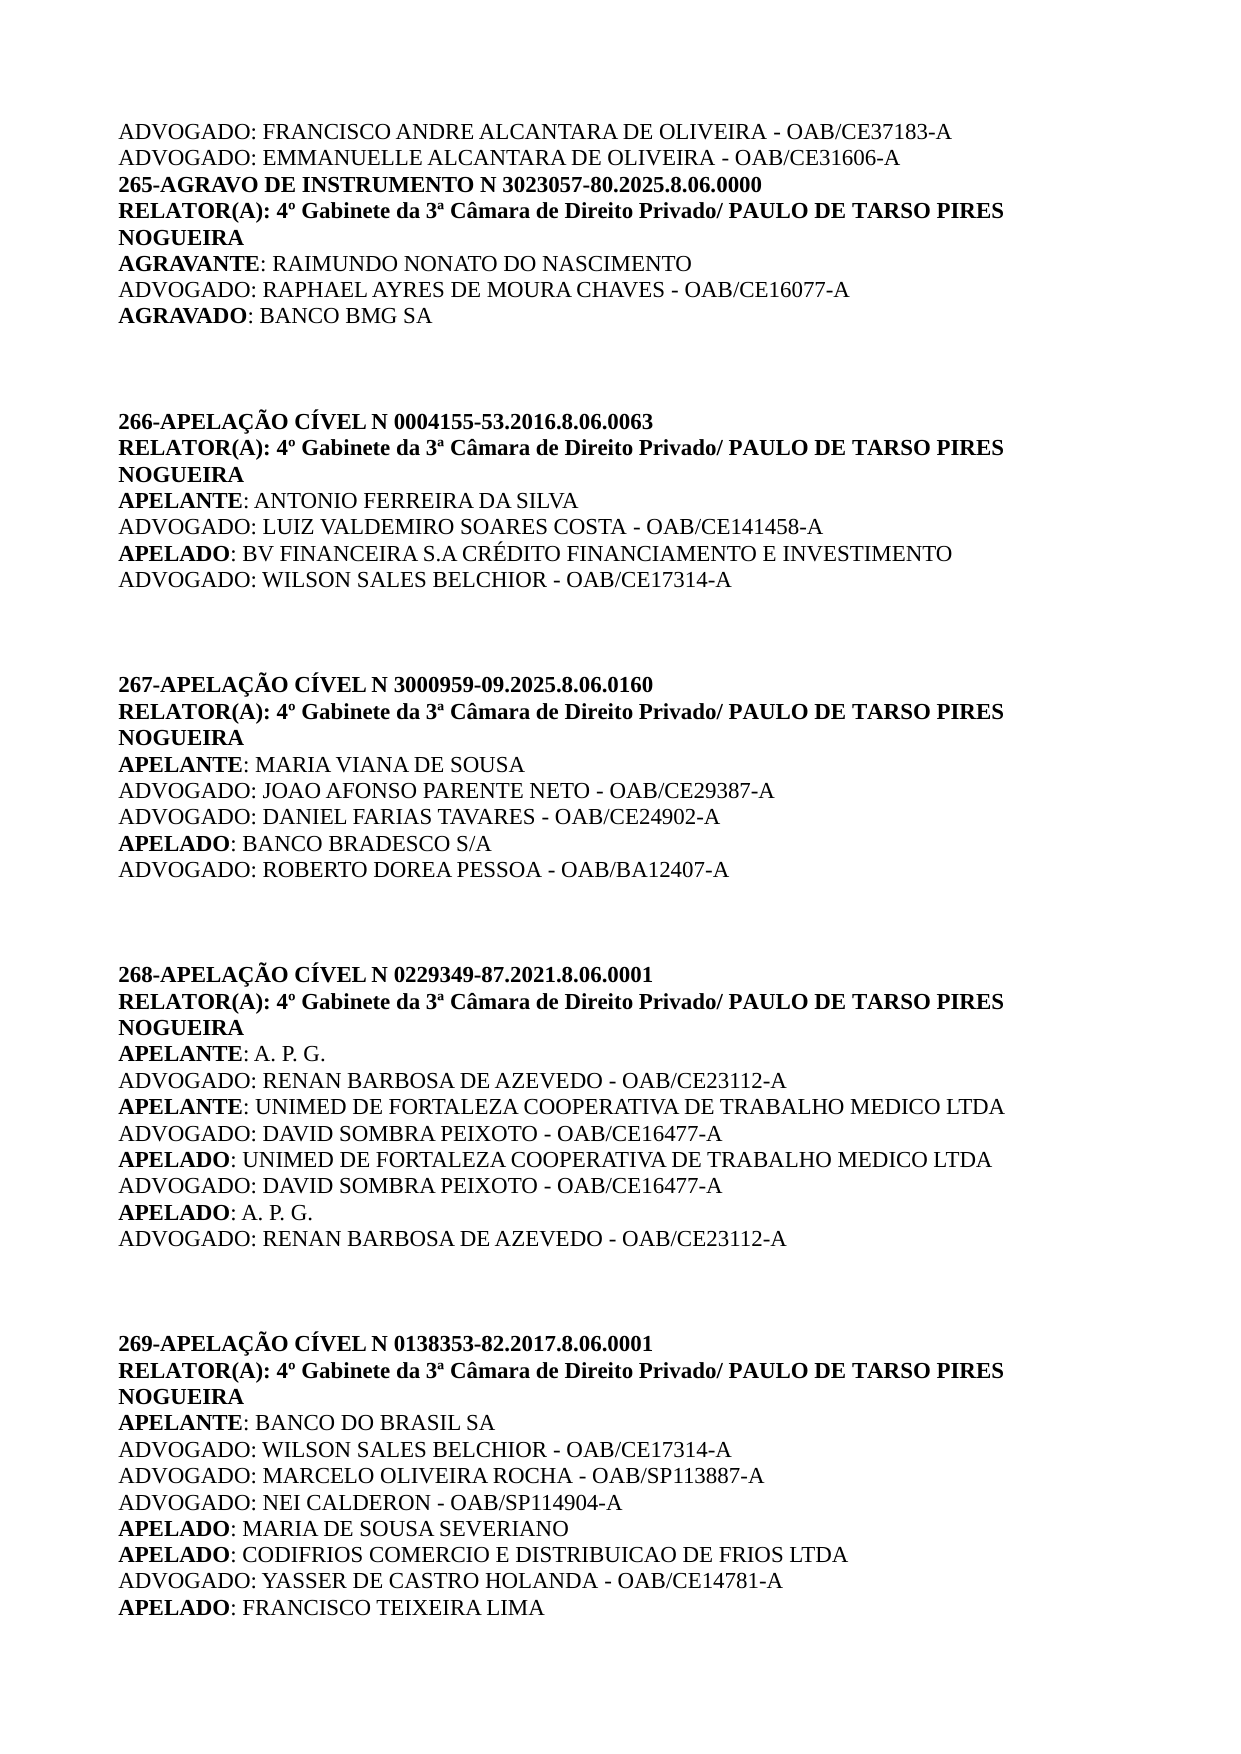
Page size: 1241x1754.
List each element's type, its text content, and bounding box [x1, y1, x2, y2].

text ADVOGADO: FRANCISCO ANDRE ALCANTARA DE OLIVEIRA - OAB/CE37183-A ADVOGADO: EMMANUELLE ALCANTARA DE OLIVEIRA - OAB/CE31606-A 265-AGRAVO DE INSTRUMENTO N 3023057-80.2025.8.06.0000 RELATOR(A): 4º Gabinete da 3ª Câmara de Direito Privado/ PAULO DE TARSO PIRES NOGUEIRA AGRAVANTE: RAIMUNDO NONATO DO NASCIMENTO ADVOGADO: RAPHAEL AYRES DE MOURA CHAVES - OAB/CE16077-A AGRAVADO: BANCO BMG SA 266-APELAÇÃO CÍVEL N 0004155-53.2016.8.06.0063 RELATOR(A): 4º Gabinete da 3ª Câmara de Direito Privado/ PAULO DE TARSO PIRES NOGUEIRA APELANTE: ANTONIO FERREIRA DA SILVA ADVOGADO: LUIZ VALDEMIRO SOARES COSTA - OAB/CE141458-A APELADO: BV FINANCEIRA S.A CRÉDITO FINANCIAMENTO E INVESTIMENTO ADVOGADO: WILSON SALES BELCHIOR - OAB/CE17314-A 267-APELAÇÃO CÍVEL N 3000959-09.2025.8.06.0160 RELATOR(A): 4º Gabinete da 3ª Câmara de Direito Privado/ PAULO DE TARSO PIRES NOGUEIRA APELANTE: MARIA VIANA DE SOUSA ADVOGADO: JOAO AFONSO PARENTE NETO - OAB/CE29387-A ADVOGADO: DANIEL FARIAS TAVARES - OAB/CE24902-A APELADO: BANCO BRADESCO S/A ADVOGADO: ROBERTO DOREA PESSOA - OAB/BA12407-A 268-APELAÇÃO CÍVEL N 0229349-87.2021.8.06.0001 RELATOR(A): 4º Gabinete da 3ª Câmara de Direito Privado/ PAULO DE TARSO PIRES NOGUEIRA APELANTE: A. P. G. ADVOGADO: RENAN BARBOSA DE AZEVEDO - OAB/CE23112-A APELANTE: UNIMED DE FORTALEZA COOPERATIVA DE TRABALHO MEDICO LTDA ADVOGADO: DAVID SOMBRA PEIXOTO - OAB/CE16477-A APELADO: UNIMED DE FORTALEZA COOPERATIVA DE TRABALHO MEDICO LTDA ADVOGADO: DAVID SOMBRA PEIXOTO - OAB/CE16477-A APELADO: A. P. G. ADVOGADO: RENAN BARBOSA DE AZEVEDO - OAB/CE23112-A 269-APELAÇÃO CÍVEL N 0138353-82.2017.8.06.0001 RELATOR(A): 4º Gabinete da 3ª Câmara de Direito Privado/ PAULO DE TARSO PIRES NOGUEIRA APELANTE: BANCO DO BRASIL SA ADVOGADO: WILSON SALES BELCHIOR - OAB/CE17314-A ADVOGADO: MARCELO OLIVEIRA ROCHA - OAB/SP113887-A ADVOGADO: NEI CALDERON - OAB/SP114904-A APELADO: MARIA DE SOUSA SEVERIANO APELADO: CODIFRIOS COMERCIO E DISTRIBUICAO DE FRIOS LTDA ADVOGADO: YASSER DE CASTRO HOLANDA - OAB/CE14781-A APELADO: FRANCISCO TEIXEIRA LIMA [118, 118, 1122, 1620]
